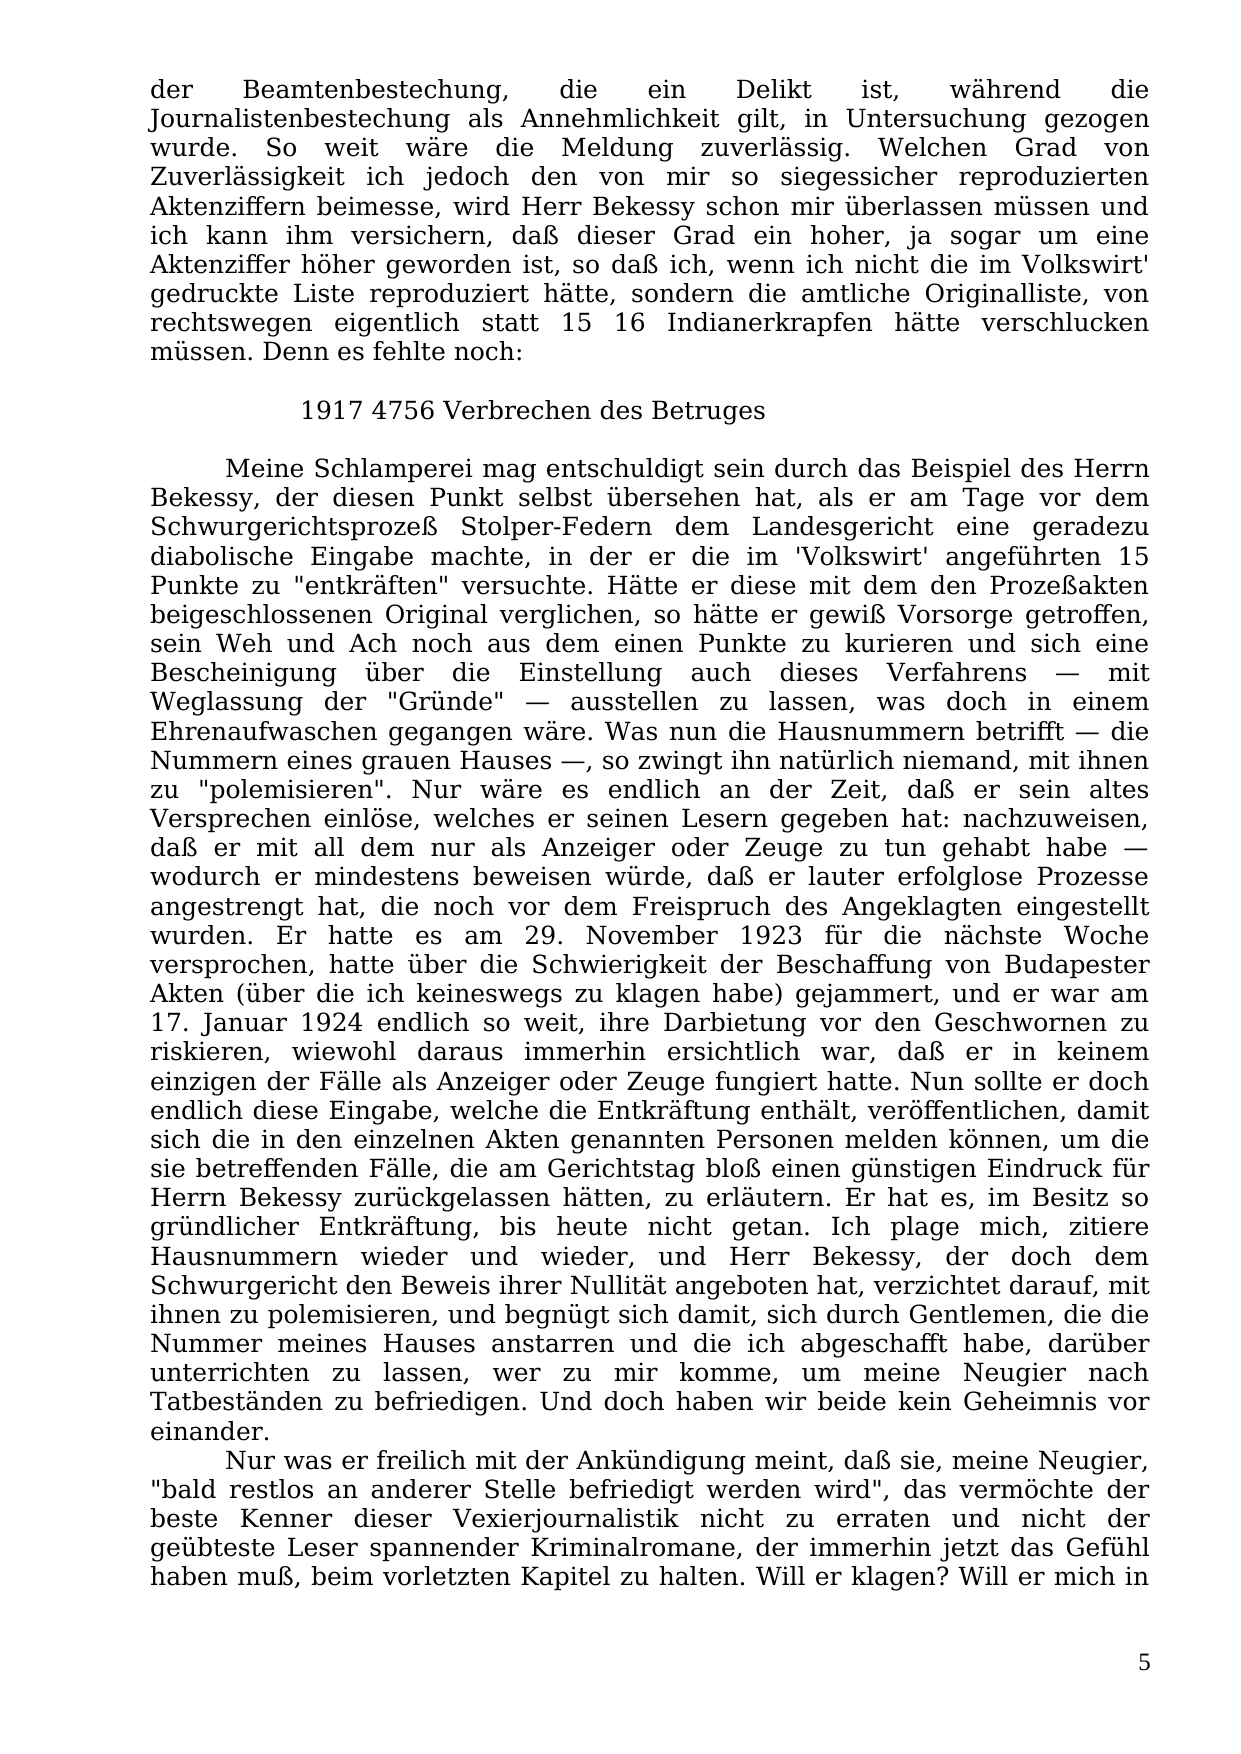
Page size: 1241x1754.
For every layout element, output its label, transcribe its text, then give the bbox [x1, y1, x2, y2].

text Nur was er freilich mit der Ankündigung meint, daß sie, meine Neugier, "bald restlos an anderer Stelle befriedigt werden wird", das vermöchte der beste Kenner dieser Vexierjournalistik nicht zu erraten und nicht der geübteste Leser spannender Kriminalromane, der immerhin jetzt das Gefühl haben muß, beim vorletzten Kapitel zu halten. Will er klagen? Will er mich in [150, 1446, 1151, 1592]
text Meine Schlamperei mag entschuldigt sein durch das Beispiel des Herrn Bekessy, der diesen Punkt selbst übersehen hat, als er am Tage vor dem Schwurgerichtsprozeß Stolper-Federn dem Landesgericht eine geradezu diabolische Eingabe machte, in der er die im 'Volkswirt' angeführten 15 Punkte zu "entkräften" versuchte. Hätte er diese mit dem den Prozeßakten beigeschlossenen Original verglichen, so hätte er gewiß Vorsorge getroffen, sein Weh und Ach noch aus dem einen Punkte zu kurieren und sich eine Bescheinigung über die Einstellung auch dieses Verfahrens — mit Weglassung der "Gründe" — ausstellen zu lassen, was doch in einem Ehrenaufwaschen gegangen wäre. Was nun die Hausnummern betrifft — die Nummern eines grauen Hauses —, so zwingt ihn natürlich niemand, mit ihnen zu "polemisieren". Nur wäre es endlich an der Zeit, daß er sein altes Versprechen einlöse, welches er seinen Lesern gegeben hat: nachzuweisen, daß er mit all dem nur als Anzeiger oder Zeuge zu tun gehabt habe — wodurch er mindestens beweisen würde, daß er lauter erfolglose Prozesse angestrengt hat, die noch vor dem Freispruch des Angeklagten eingestellt wurden. Er hatte es am 29. November 1923 für die nächste Woche versprochen, hatte über die Schwierigkeit der Beschaffung von Budapester Akten (über die ich keineswegs zu klagen habe) gejammert, und er war am 17. Januar 1924 endlich so weit, ihre Darbietung vor den Geschwornen zu riskieren, wiewohl daraus immerhin ersichtlich war, daß er in keinem einzigen der Fälle als Anzeiger oder Zeuge fungiert hatte. Nun sollte er doch endlich diese Eingabe, welche die Entkräftung enthält, veröffentlichen, damit sich die in den einzelnen Akten genannten Personen melden können, um die sie betreffenden Fälle, die am Gerichtstag bloß einen günstigen Eindruck für Herrn Bekessy zurückgelassen hätten, zu erläutern. Er hat es, im Besitz so gründlicher Entkräftung, bis heute nicht getan. Ich plage mich, zitiere Hausnummern wieder und wieder, und Herr Bekessy, der doch dem Schwurgericht den Beweis ihrer Nullität angeboten hat, verzichtet darauf, mit ihnen zu polemisieren, und begnügt sich damit, sich durch Gentlemen, die die Nummer meines Hauses anstarren und die ich abgeschafft habe, darüber unterrichten zu lassen, wer zu mir komme, um meine Neugier nach Tatbeständen zu befriedigen. Und doch haben wir beide kein Geheimnis vor einander. [150, 454, 1151, 1446]
text 1917 4756 Verbrechen des Betruges [300, 396, 1151, 425]
text der Beamtenbestechung, die ein Delikt ist, während die Journalistenbestechung als Annehmlichkeit gilt, in Untersuchung gezogen wurde. So weit wäre die Meldung zuverlässig. Welchen Grad von Zuverlässigkeit ich jedoch den von mir so siegessicher reproduzierten Aktenziffern beimesse, wird Herr Bekessy schon mir überlassen müssen und ich kann ihm versichern, daß dieser Grad ein hoher, ja sogar um eine Aktenziffer höher geworden ist, so daß ich, wenn ich nicht die im Volkswirt' gedruckte Liste reproduziert hätte, sondern die amtliche Originalliste, von rechtswegen eigentlich statt 15 16 Indianerkrapfen hätte verschlucken müssen. Denn es fehlte noch: [150, 75, 1151, 367]
